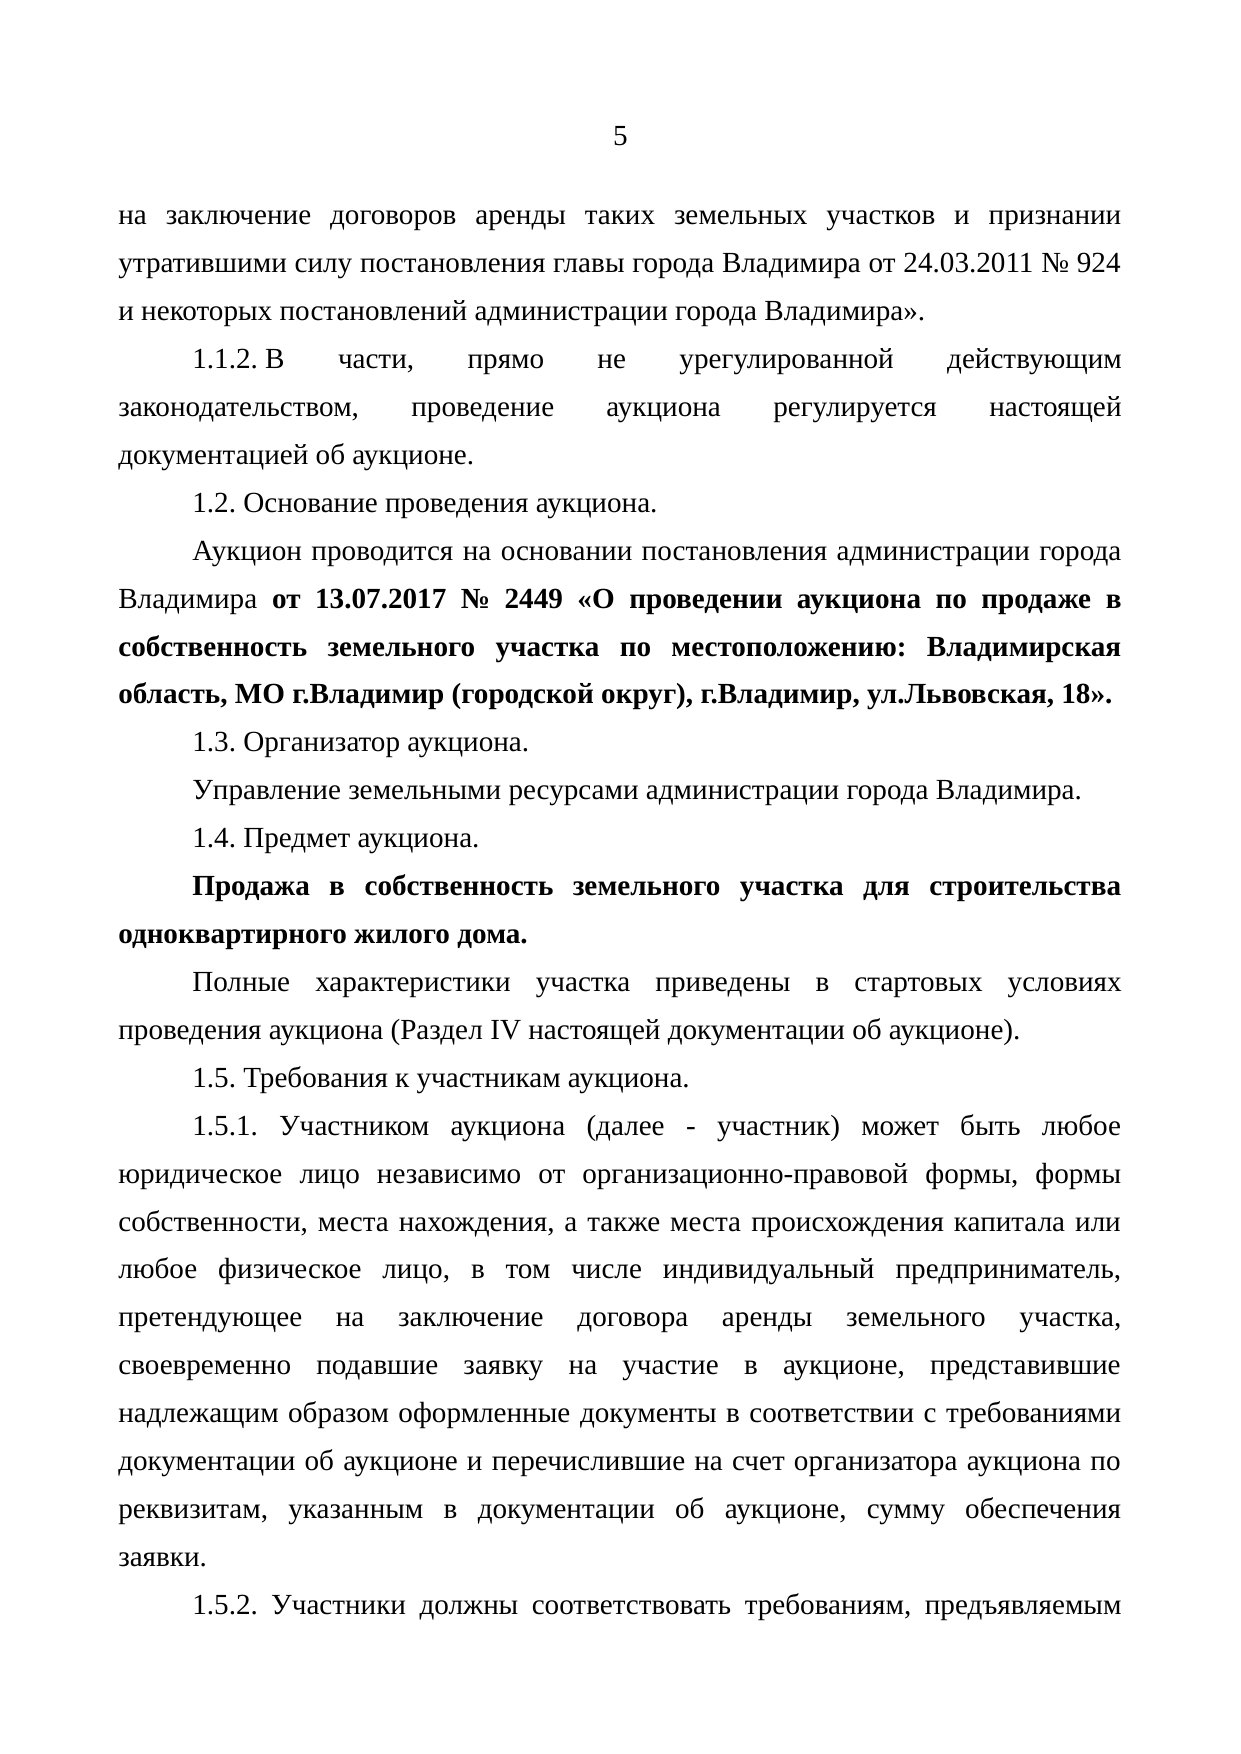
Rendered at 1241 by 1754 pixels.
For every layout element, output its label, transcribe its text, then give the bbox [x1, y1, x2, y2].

text Полные характеристики участка приведены в стартовых условиях проведения аукциона (Раздел IV настоящей документации об аукционе). [118, 950, 1122, 1046]
text 1.5.2. Участники должны соответствовать требованиям, предъявляемым [118, 1573, 1122, 1621]
text на заключение договоров аренды таких земельных участков и признании утратившими силу постановления главы города Владимира от 24.03.2011 № 924 и некоторых постановлений администрации города Владимира». [118, 181, 1122, 327]
text 1.5.1. Участником аукциона (далее - участник) может быть любое юридическое лицо независимо от организационно-правовой формы, формы собственности, места нахождения, а также места происхождения капитала или любое физическое лицо, в том числе индивидуальный предприниматель, претендующее на заключение договора аренды земельного участка, своевременно подавшие заявку на участие в аукционе, представившие надлежащим образом оформленные документы в соответствии с требованиями документации об аукционе и перечислившие на счет организатора аукциона по реквизитам, указанным в документации об аукционе, сумму обеспечения заявки. [118, 1093, 1122, 1573]
text Продажа в собственность земельного участка для строительства одноквартирного жилого дома. [118, 854, 1122, 950]
text 1.2. Основание проведения аукциона. [118, 471, 1122, 518]
text Управление земельными ресурсами администрации города Владимира. [118, 758, 1122, 806]
text 1.1.2. В части, прямо не урегулированной действующим законодательством, проведение аукциона регулируется настоящей документацией об аукционе. [118, 327, 1122, 471]
text 1.3. Организатор аукциона. [118, 710, 1122, 758]
text 1.5. Требования к участникам аукциона. [118, 1046, 1122, 1093]
text Аукцион проводится на основании постановления администрации города Владимира от 13.07.2017 № 2449 «О проведении аукциона по продаже в собственность земельного участка по местоположению: Владимирская область, МО г.Владимир (городской округ), г.Владимир, ул.Львовская, 18». [118, 518, 1122, 710]
text 1.4. Предмет аукциона. [118, 806, 1122, 854]
